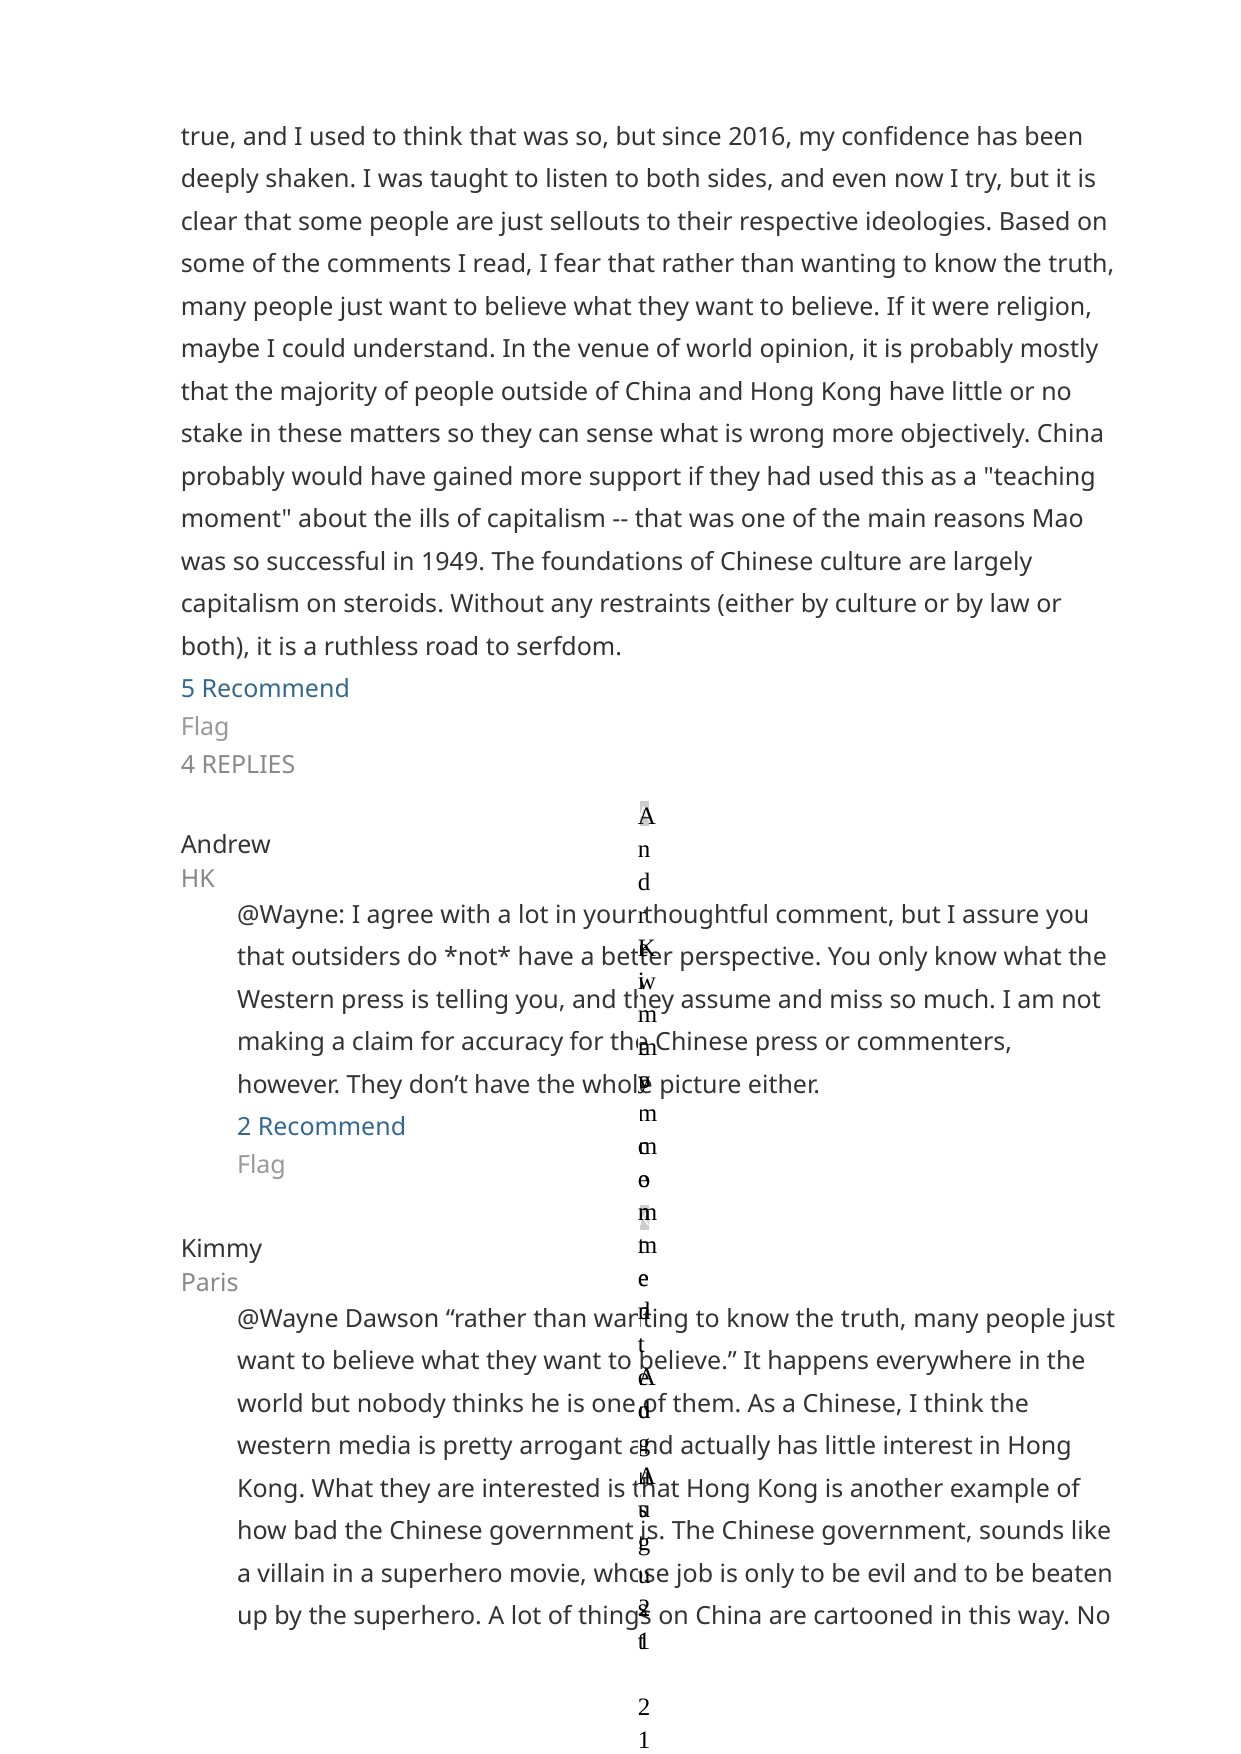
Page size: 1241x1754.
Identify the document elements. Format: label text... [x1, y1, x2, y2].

text HK [640, 860, 1122, 894]
text Andrew [181, 826, 638, 860]
text @Wayne Dawson “rather than wanting to know the truth, many people just want to believe what they want to believe.” It happens everywhere in the world but nobody thinks he is one of them. As a Chinese, I think the western media is pretty arrogant and actually has little interest in Hong Kong. What they are interested is that Hong Kong is another example of how bad the Chinese government is. The Chinese government, sounds like a villain in a superhero movie, whose job is only to be evil and to be beaten up by the superhero. A lot of things on China are cartooned in this way. No wonder why their news is always popular as the Justice League. I feel so sorry for the HK people, because the west who they are longing for and trust so much doesn't care about them and the Chinese government who cares a lot is hated by them. Their life is not cartoon, their superhero maybe never appears. [640, 1301, 1122, 1632]
text [181, 1185, 638, 1230]
text 2 Recommend [237, 1109, 638, 1143]
text K [640, 1185, 1106, 1230]
text "As Mr. Nye once explained to Chinese university students, “the best propaganda is not propaganda,” because during the Information Age, “credibility is the scarcest resource.”" Interesting point. I'd like to think that is true, and I used to think that was so, but since 2016, my confidence has been deeply shaken. I was taught to listen to both sides, and even now I try, but it is clear that some people are just sellouts to their respective ideologies. Based on some of the comments I read, I fear that rather than wanting to know the truth, many people just want to believe what they want to believe. If it were religion, maybe I could understand. In the venue of world opinion, it is probably mostly that the majority of people outside of China and Hong Kong have little or no stake in these matters so they can sense what is wrong more objectively. China probably would have gained more support if they had used this as a "teaching moment" about the ills of capitalism -- that was one of the main reasons Mao was so successful in 1949. The foundations of Chinese culture are largely capitalism on steroids. Without any restraints (either by culture or by law or both), it is a ruthless road to serfdom. [181, 118, 1122, 662]
text @Wayne Dawson “rather than wanting to know the truth, many people just want to believe what they want to believe.” It happens everywhere in the world but nobody thinks he is one of them. As a Chinese, I think the western media is pretty arrogant and actually has little interest in Hong Kong. What they are interested is that Hong Kong is another example of how bad the Chinese government is. The Chinese government, sounds like a villain in a superhero movie, whose job is only to be evil and to be beaten up by the superhero. A lot of things on China are cartooned in this way. No wonder why their news is always popular as the Justice League. I feel so sorry for the HK people, because the west who they are longing for and trust so much doesn't care about them and the Chinese government who cares a lot is hated by them. Their life is not cartoon, their superhero maybe never appears. [237, 1301, 638, 1632]
text Flag [640, 1147, 1106, 1181]
text A [181, 781, 1106, 826]
text Kimmy [640, 1230, 1122, 1264]
subtitle 4 REPLIES [181, 747, 1122, 781]
text Paris [640, 1264, 1122, 1298]
text 5 Recommend [181, 671, 1106, 705]
text @Wayne: I agree with a lot in your thoughtful comment, but I assure you that outsiders do *not* have a better perspective. You only know what the Western press is telling you, and they assume and miss so much. I am not making a claim for accuracy for the Chinese press or commenters, however. They don’t have the whole picture either. [237, 896, 638, 1100]
text Flag [181, 709, 1106, 743]
text Flag [237, 1147, 638, 1181]
text @Wayne: I agree with a lot in your thoughtful comment, but I assure you that outsiders do *not* have a better perspective. You only know what the Western press is telling you, and they assume and miss so much. I am not making a claim for accuracy for the Chinese press or commenters, however. They don’t have the whole picture either. [640, 896, 1122, 1100]
text 2 Recommend [640, 1109, 1106, 1143]
text Kimmy [181, 1230, 638, 1264]
text Paris [181, 1264, 638, 1298]
text HK [181, 860, 638, 894]
text Andrew [640, 826, 1122, 860]
